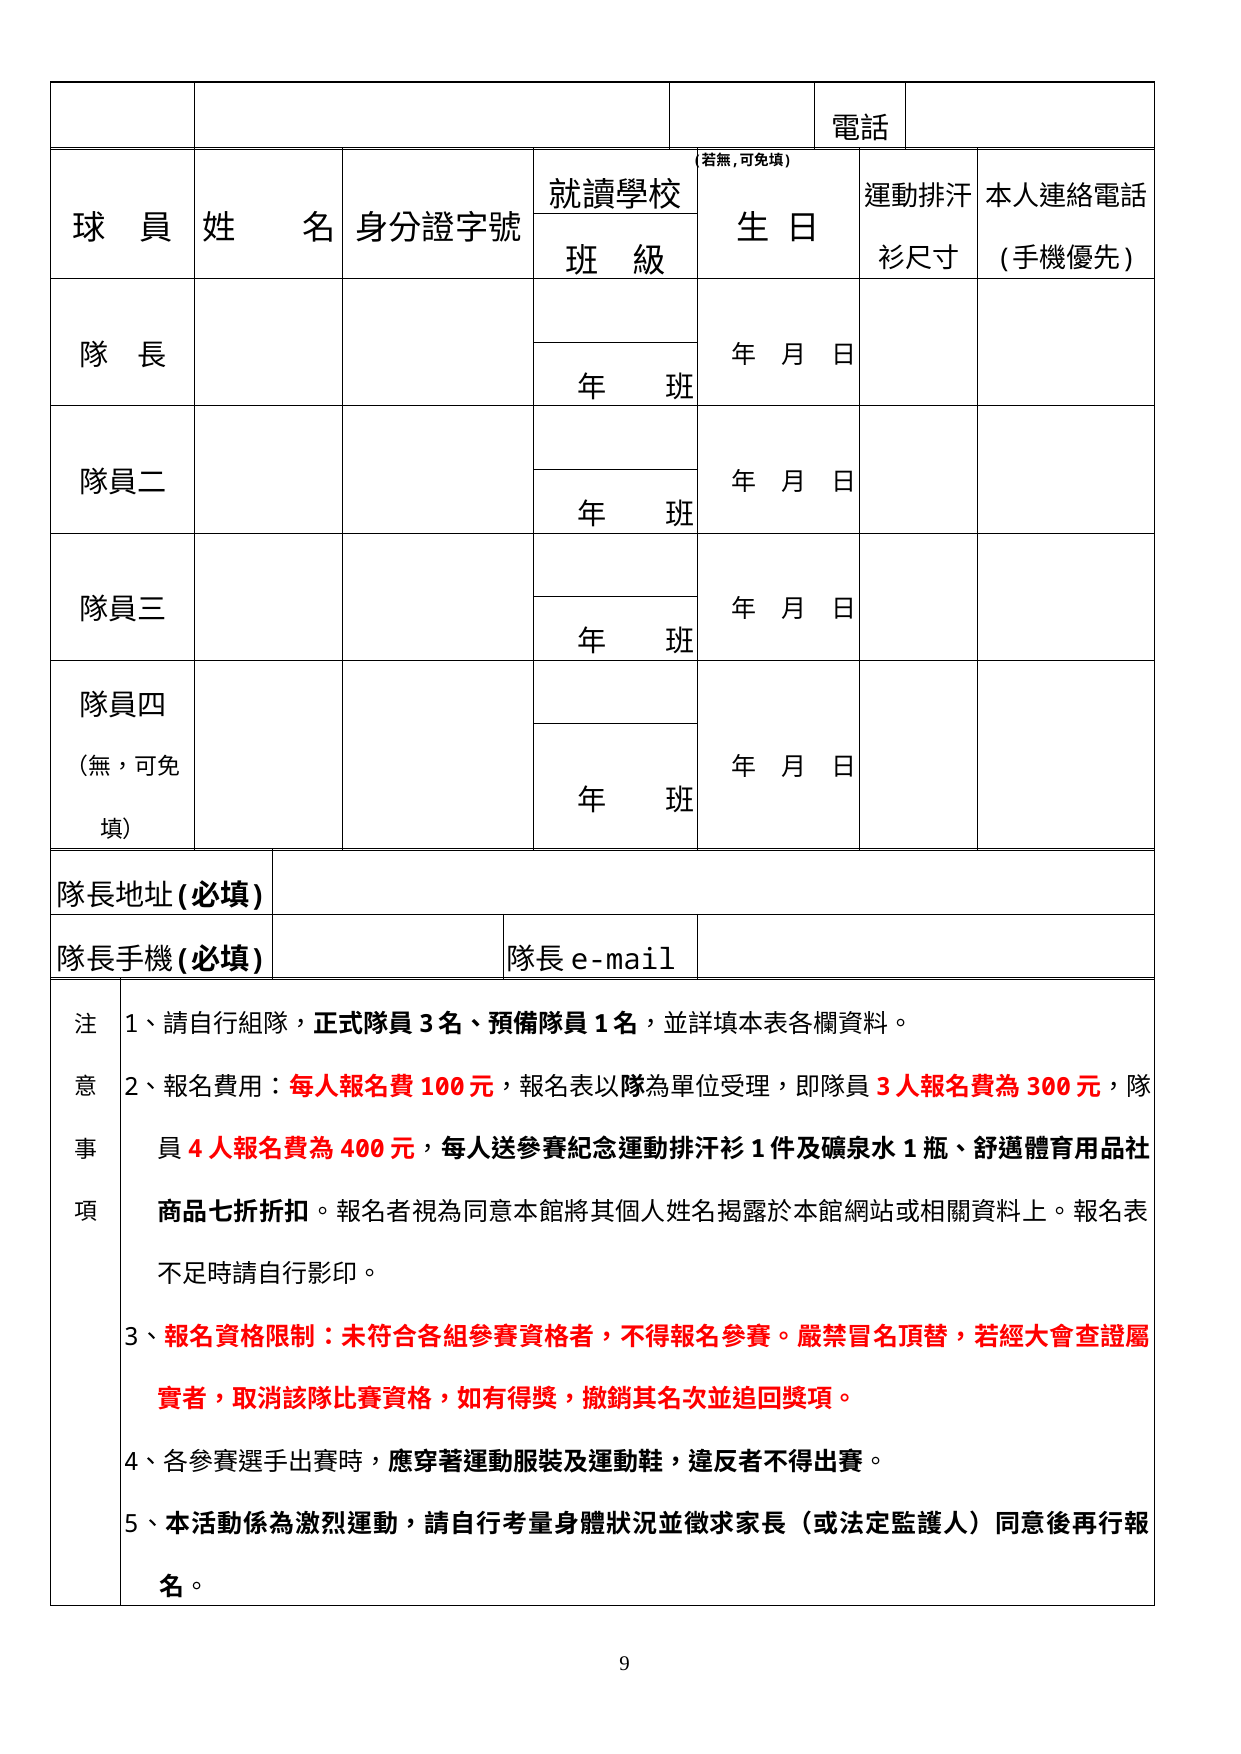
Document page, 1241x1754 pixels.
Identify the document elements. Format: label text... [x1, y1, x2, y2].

table_cell 年 班 [534, 470, 697, 532]
table_cell 隊長地址(必填) [51, 851, 272, 914]
table_cell [51, 83, 194, 147]
table_cell 年 班 [534, 343, 697, 405]
table_cell [534, 534, 697, 596]
table_cell [978, 279, 1154, 405]
table_cell 年 班 [534, 597, 697, 659]
table_cell [343, 279, 533, 405]
table_cell 隊長e-mail [504, 915, 697, 977]
table_cell 隊員二 [51, 406, 194, 532]
table_cell [195, 534, 342, 659]
table_cell 年 月 日 [698, 661, 859, 848]
table_cell [195, 406, 342, 532]
table_cell [534, 661, 697, 723]
table_cell [273, 915, 503, 977]
table_cell [343, 534, 533, 659]
table_cell [978, 406, 1154, 532]
table_cell [860, 279, 977, 405]
table_cell 就讀學校 [534, 150, 697, 213]
table_cell [343, 406, 533, 532]
table_cell [978, 661, 1154, 848]
table_cell 班 級 [534, 214, 697, 278]
table_cell 年 月 日 [698, 279, 859, 405]
table_cell 隊員四 （無，可免填） [51, 661, 194, 848]
table_cell [195, 279, 342, 405]
table_cell 年 班 [534, 724, 697, 848]
table_cell 隊長手機(必填) [51, 915, 272, 977]
table_cell [860, 406, 977, 532]
table_cell [698, 915, 1154, 977]
table_cell 本人連絡電話 (手機優先) [978, 150, 1154, 278]
table_cell 1、請自行組隊，正式隊員3名、預備隊員1名，並詳填本表各欄資料。 2、報名費用：每人報名費100元，報名表以隊為單位受理，即隊員3人報名費為300元，隊員4人報名費為400元，每人送參賽紀念運動排汗衫1件及礦泉水1瓶、舒邁體育用品社商品七折折扣。報名者視為同意本館將其個人姓名揭露於本館網站或相關資料上。報名表不足時請自行影印。 3、報名資格限制：未符合各組參賽資格者，不得報名參賽。嚴禁冒名頂替，若經大會查證屬實者，取消該隊比賽資格，如有得獎，撤銷其名次並追回獎項。 4、各參賽選手出賽時，應穿著運動服裝及運動鞋，違反者不得出賽。 5、本活動係為激烈運動，請自行考量身體狀況並徵求家長（或法定監護人）同意後再行報名。 [121, 980, 1154, 1605]
table_cell 年 月 日 [698, 406, 859, 532]
table_cell 年 月 日 [698, 534, 859, 659]
table_cell 姓 名 [195, 150, 342, 278]
table_cell [534, 406, 697, 469]
table_cell 球 員 [51, 150, 194, 278]
table_cell 身分證字號 [343, 150, 533, 278]
table_cell [534, 279, 697, 342]
table_cell 指導 老師 (若無,可免填) [670, 83, 814, 147]
table_cell 隊 長 [51, 279, 194, 405]
table_cell (※隊名最多6個字，含英文字母及符號。 如有不雅文字或意涵，主協辦單位有權逕行更改) [195, 83, 669, 147]
table_cell [195, 661, 342, 848]
table_cell 注 意 事 項 [51, 980, 120, 1605]
table_cell [906, 83, 1154, 147]
table_cell [860, 661, 977, 848]
table_cell [978, 534, 1154, 659]
table_cell [273, 851, 1154, 914]
table_cell 運動排汗衫尺寸 [860, 150, 977, 278]
table_cell 電話 [815, 83, 905, 147]
table_cell 生 日 [698, 150, 859, 278]
table_cell [860, 534, 977, 659]
table_cell 隊員三 [51, 534, 194, 659]
table_cell [343, 661, 533, 848]
